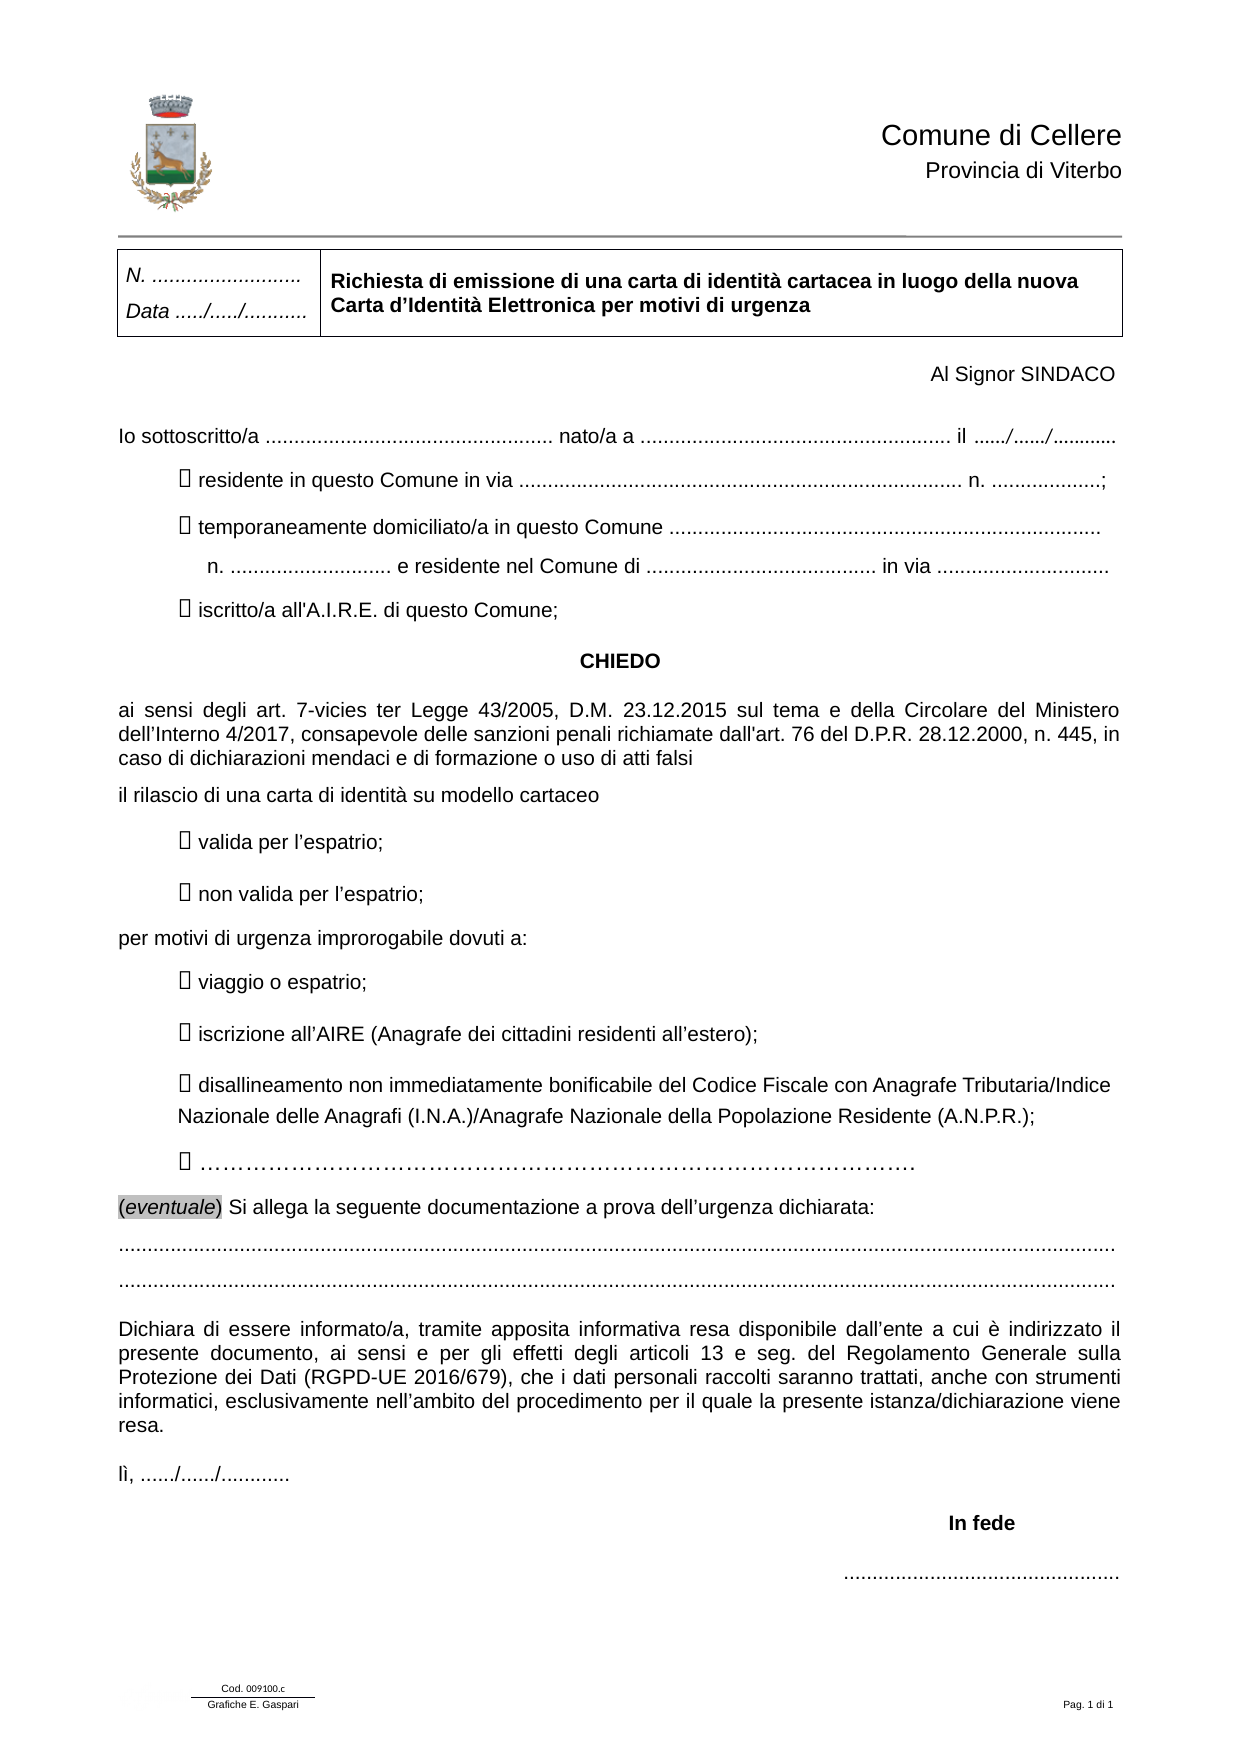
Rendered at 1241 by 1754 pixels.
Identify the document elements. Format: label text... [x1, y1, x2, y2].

text  disallineamento non immediatamente bonificabile del Codice Fiscale con Anagrafe Tributaria/Indice Nazionale delle Anagrafi (I.N.A.)/Anagrafe Nazionale della Popolazione Residente (A.N.P.R.); [177, 1066, 1122, 1127]
text lì, ....../....../............ [118, 1462, 1122, 1486]
text ai sensi degli art. 7-vicies ter Legge 43/2005, D.M. 23.12.2015 sul tema e della Circolare del Ministero dell’Interno 4/2017, consapevole delle sanzioni penali richiamate dall'art. 76 del D.P.R. 28.12.2000, n. 445, in caso di dichiarazioni mendaci e di formazione o uso di atti falsi [118, 698, 1122, 770]
table_header N. .......................... Data ...../...../........... [118, 250, 320, 336]
text per motivi di urgenza improrogabile dovuti a: [118, 926, 1122, 950]
text In fede [842, 1511, 1122, 1535]
text Io sottoscritto/a .................................................. nato/a a ...................................................... il ....../....../............ [118, 423, 1122, 448]
text ............................................................................................................................................................................. [118, 1268, 1122, 1292]
table_header Richiesta di emissione di una carta di identità cartacea in luogo della nuova Carta d’Identità Elettronica per motivi di urgenza [321, 250, 1122, 336]
text Comune di Cellere [224, 118, 1122, 152]
text ............................................................................................................................................................................. [118, 1232, 1122, 1256]
text CHIEDO [118, 649, 1122, 673]
text  valida per l’espatrio; [177, 823, 1122, 857]
text  iscritto/a all'A.I.R.E. di questo Comune; [118, 590, 1122, 624]
text n. ............................ e residente nel Comune di ........................................ in via .............................. [118, 554, 1122, 578]
text  …………………………………………………………………………………. [177, 1143, 1122, 1177]
text  non valida per l’espatrio; [177, 874, 1122, 908]
text Al Signor SINDACO [118, 362, 1122, 386]
text Provincia di Viterbo [224, 157, 1122, 183]
picture [122, 87, 224, 219]
text  residente in questo Comune in via ............................................................................. n. ...................; [177, 461, 1122, 495]
text  iscrizione all’AIRE (Anagrafe dei cittadini residenti all’estero); [177, 1014, 1122, 1048]
text  viaggio o espatrio; [177, 962, 1122, 997]
text ................................................ [842, 1560, 1122, 1584]
text il rilascio di una carta di identità su modello cartaceo [118, 783, 1122, 807]
text  temporaneamente domiciliato/a in questo Comune ........................................................................... [177, 507, 1122, 541]
text Dichiara di essere informato/a, tramite apposita informativa resa disponibile dall’ente a cui è indirizzato il presente documento, ai sensi e per gli effetti degli articoli 13 e seg. del Regolamento Generale sulla Protezione dei Dati (RGPD-UE 2016/679), che i dati personali raccolti saranno trattati, anche con strumenti informatici, esclusivamente nell’ambito del procedimento per il quale la presente istanza/dichiarazione viene resa. [118, 1317, 1122, 1437]
text (eventuale) Si allega la seguente documentazione a prova dell’urgenza dichiarata: [118, 1195, 1122, 1219]
